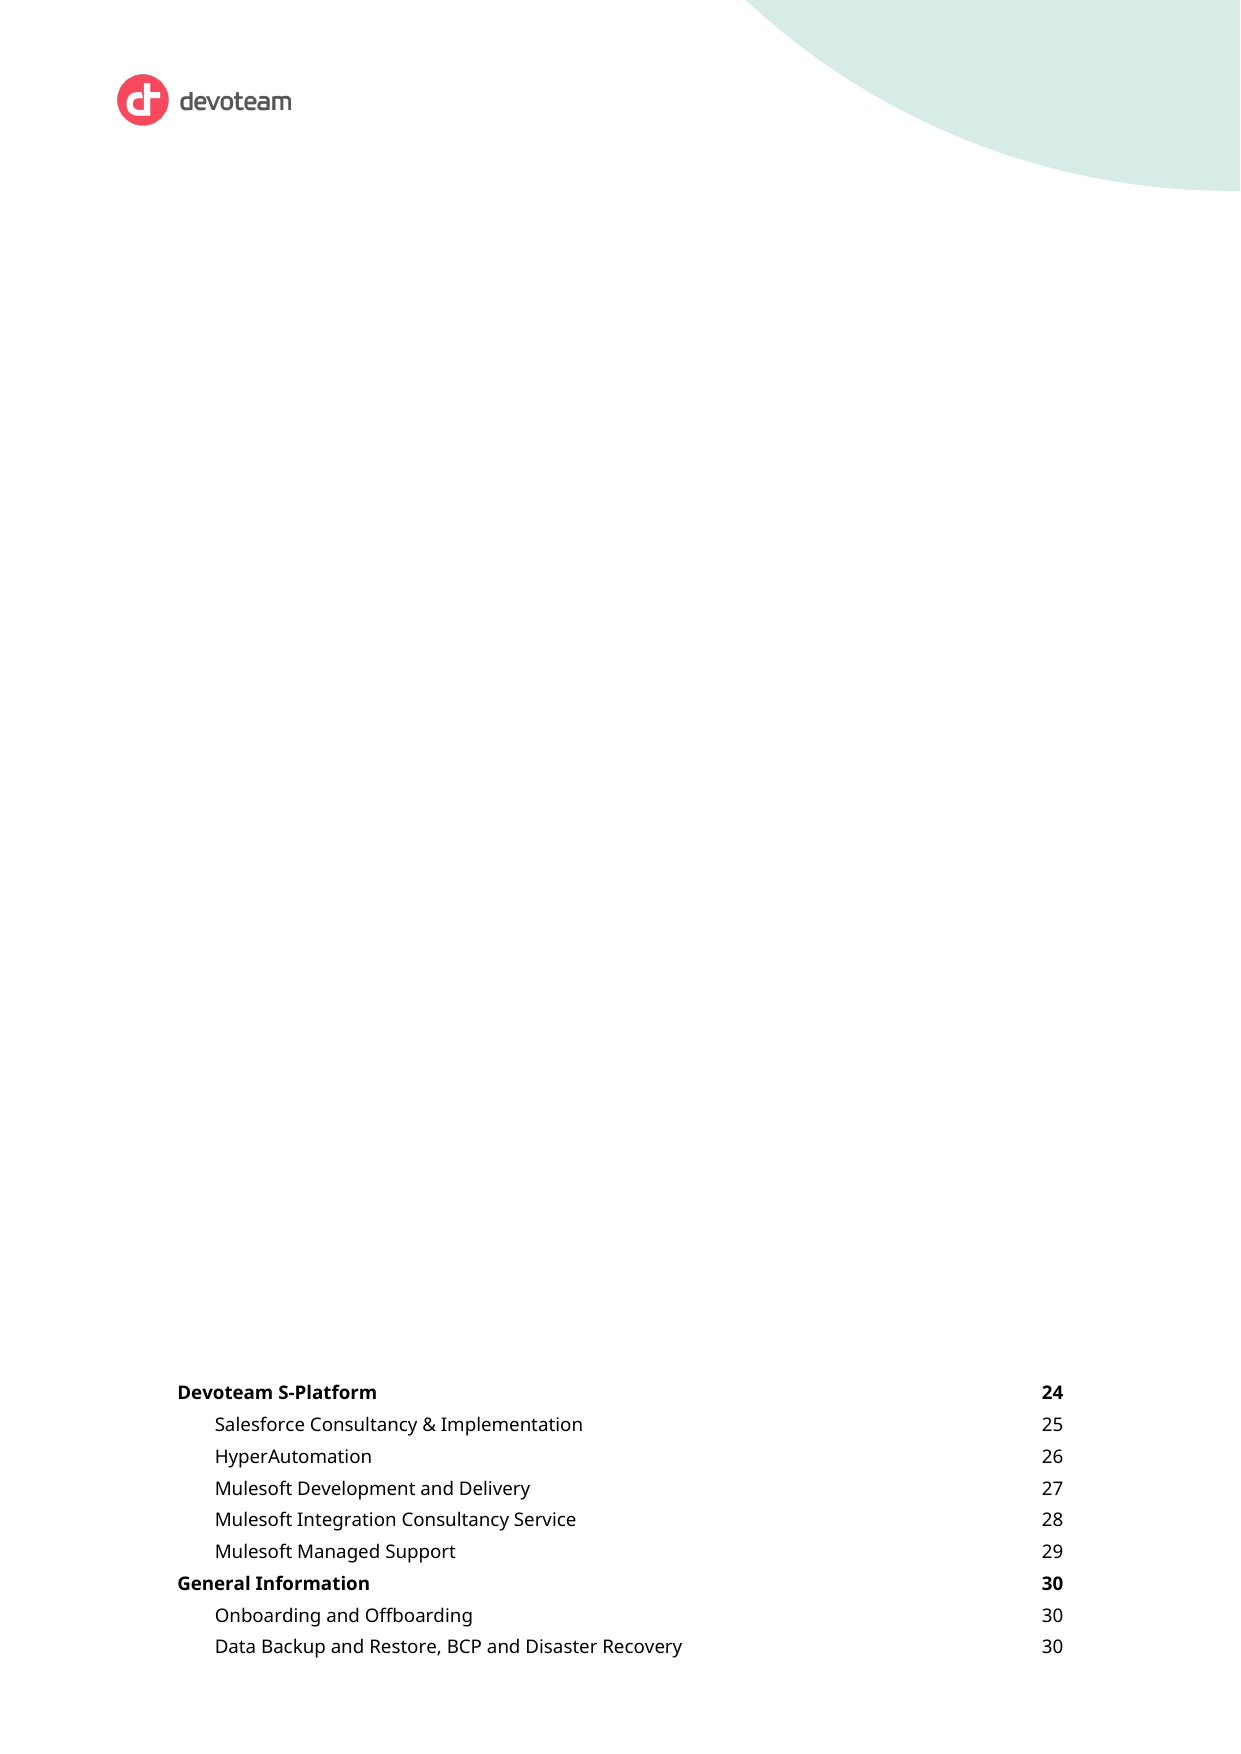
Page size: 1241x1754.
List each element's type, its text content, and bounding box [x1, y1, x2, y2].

text Mulesoft Managed Support 29 [214, 1538, 1063, 1564]
text Salesforce Consultancy & Implementation 25 [214, 1411, 1063, 1437]
text Data Backup and Restore, BCP and Disaster Recovery 30 [214, 1634, 1063, 1659]
text Mulesoft Integration Consultancy Service 28 [214, 1507, 1063, 1532]
text Mulesoft Development and Delivery 27 [214, 1475, 1063, 1500]
text Onboarding and Offboarding 30 [214, 1602, 1063, 1627]
picture [99, 56, 304, 143]
text Devoteam S-Platform 24 [177, 1379, 1063, 1405]
text General Information 30 [177, 1570, 1063, 1596]
text HyperAutomation 26 [214, 1443, 1063, 1469]
